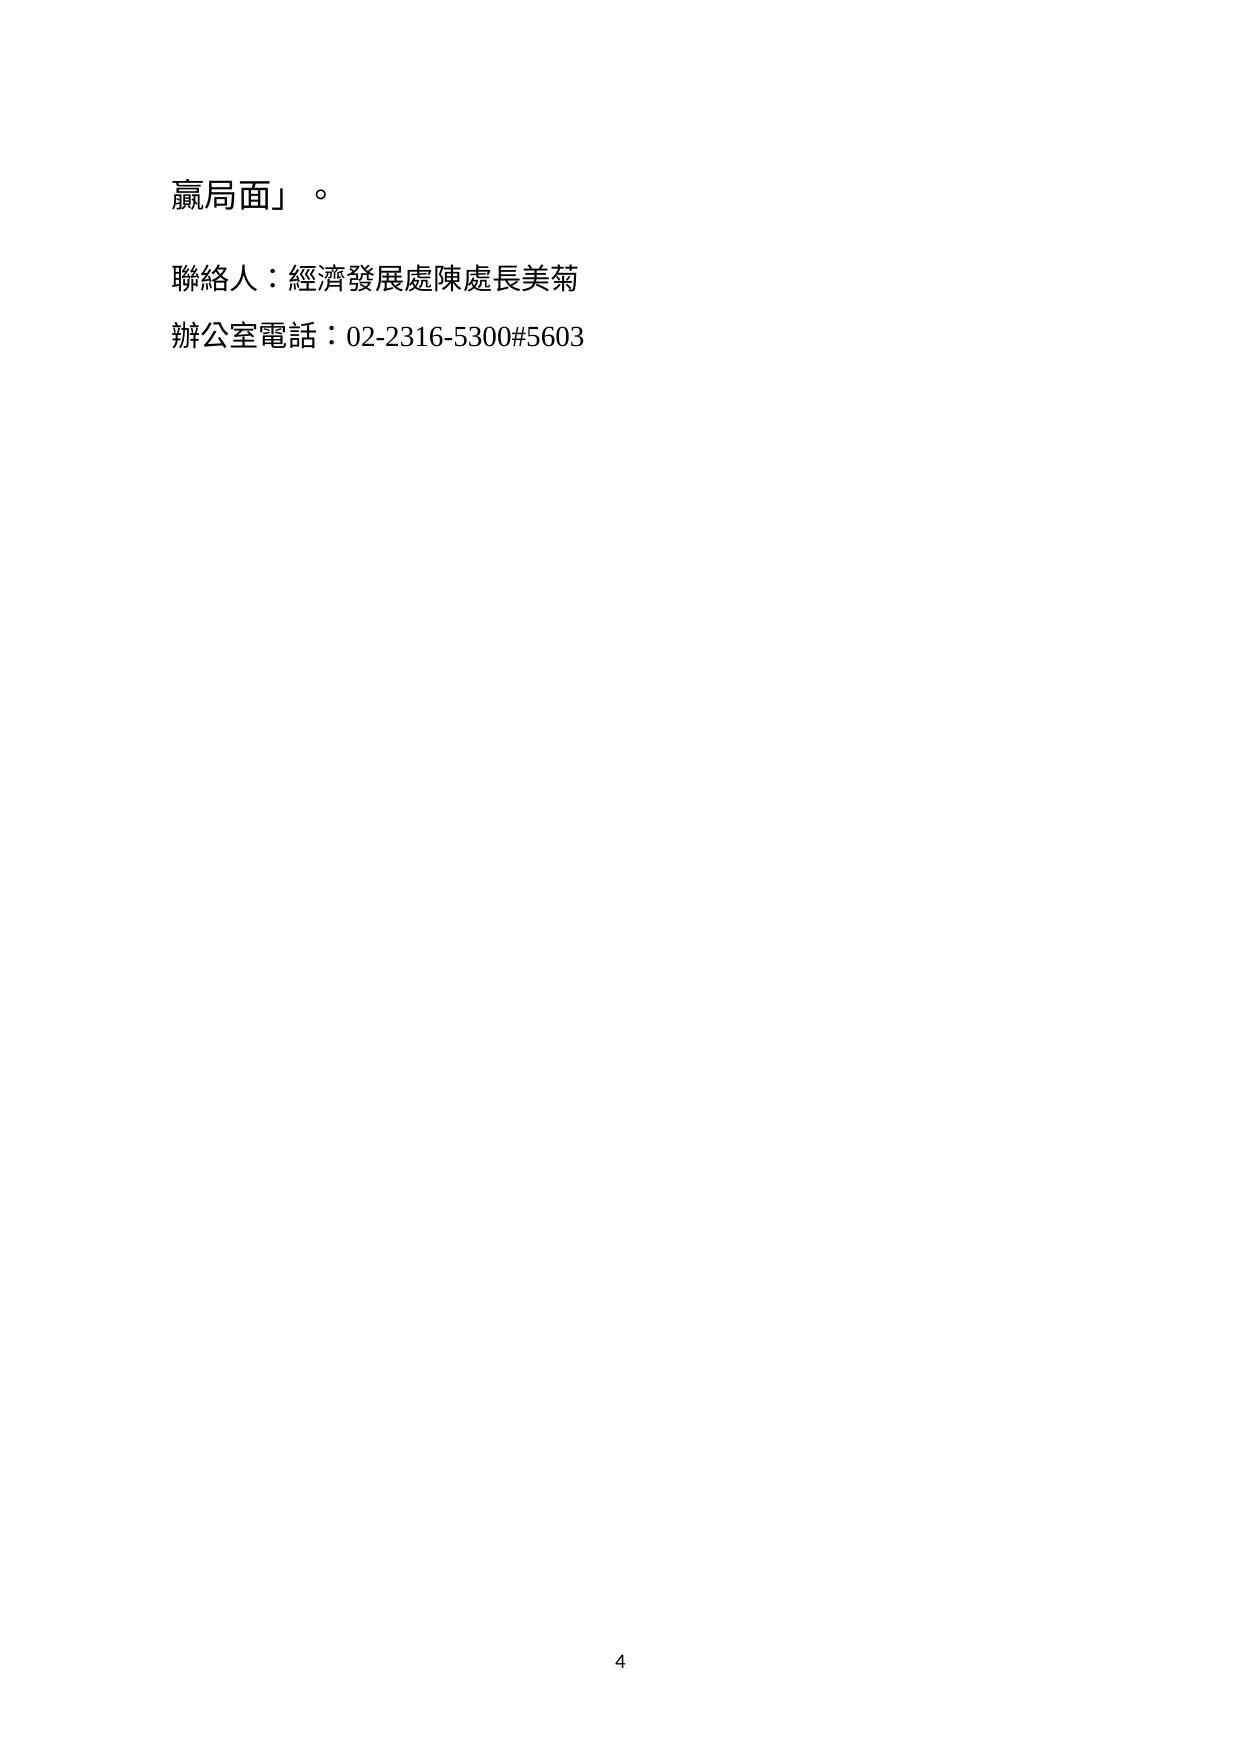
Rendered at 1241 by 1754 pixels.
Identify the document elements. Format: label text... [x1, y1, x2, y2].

text 贏局面」。 [171, 164, 1069, 221]
text 辦公室電話：02-2316-5300#5603 [171, 296, 1060, 371]
text 聯絡人：經濟發展處陳處長美菊 [171, 258, 1069, 296]
